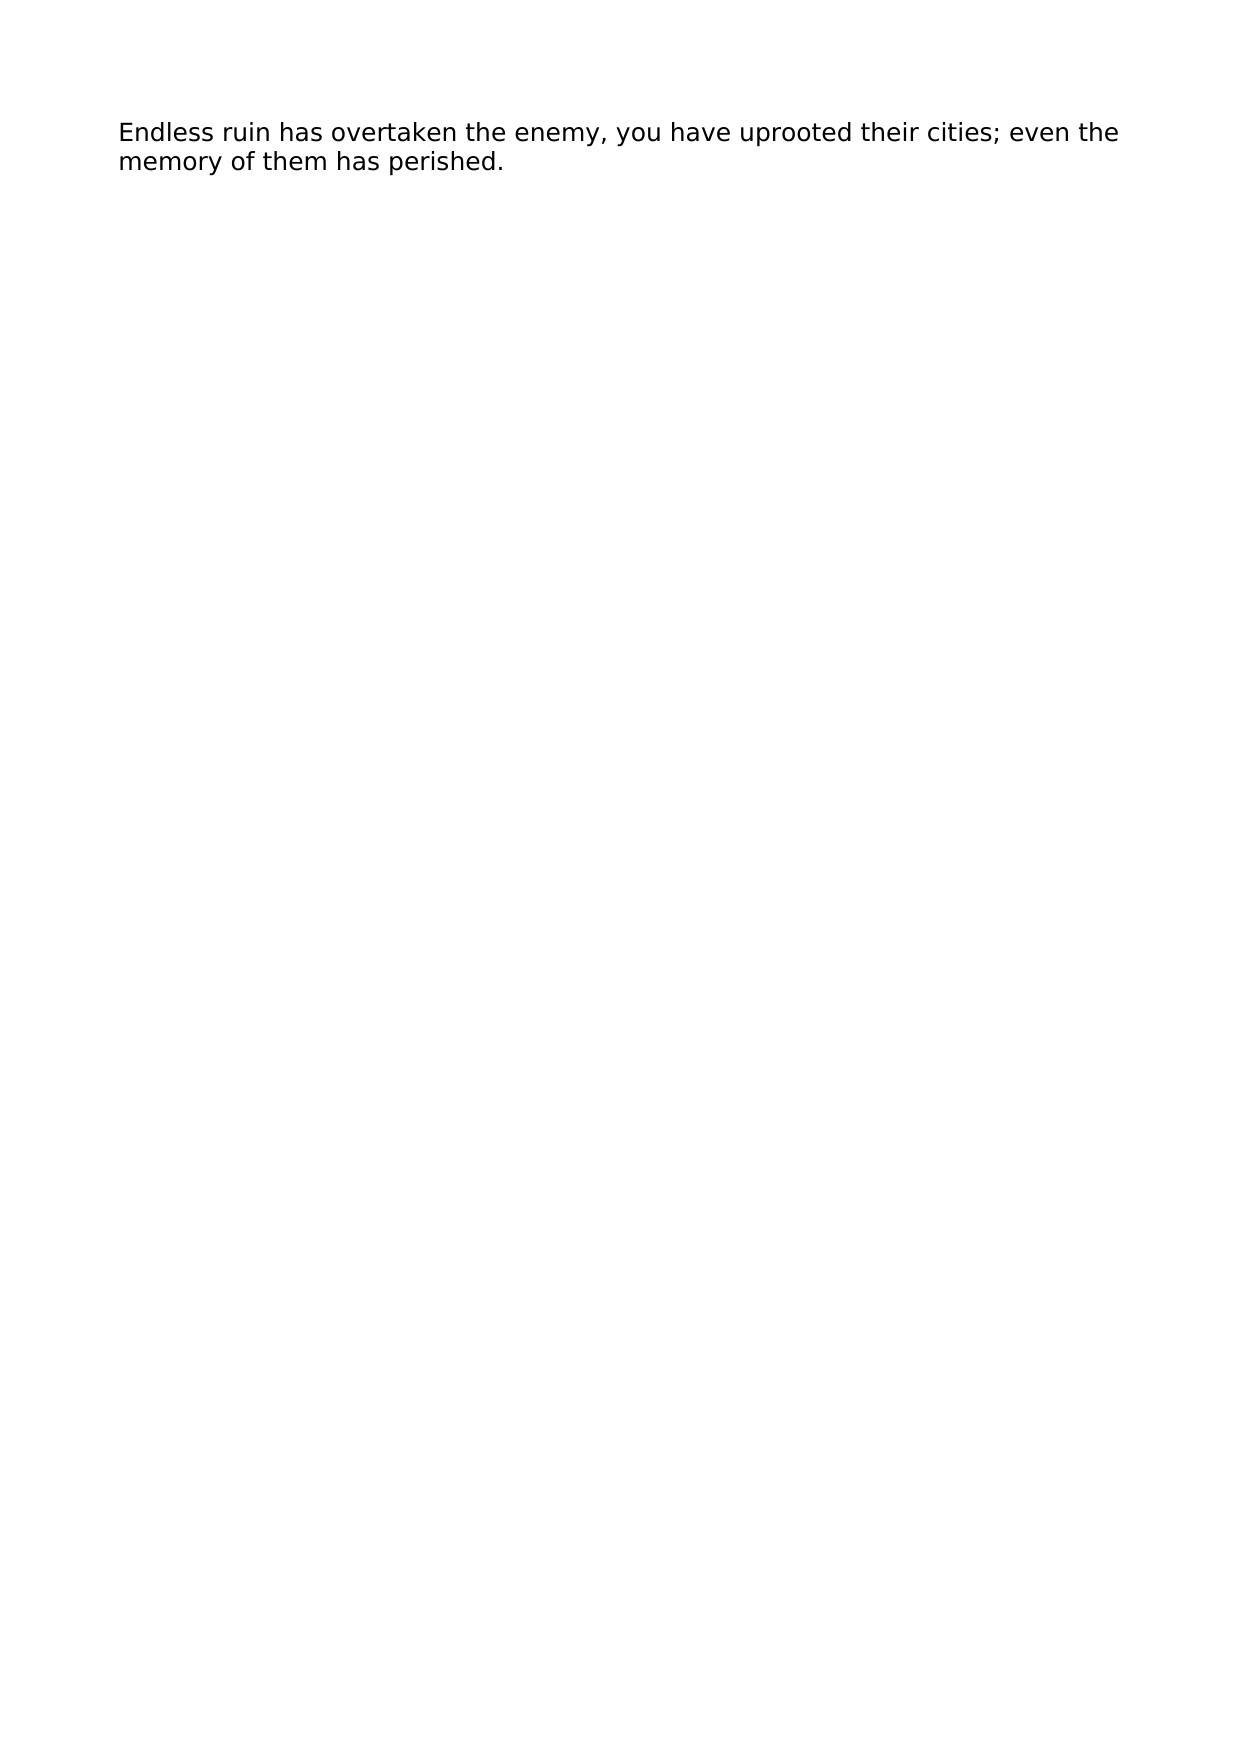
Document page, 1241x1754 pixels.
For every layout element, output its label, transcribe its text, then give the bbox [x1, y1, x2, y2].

text Endless ruin has overtaken the enemy, you have uprooted their cities; even the memory of them has perished. [118, 118, 1122, 176]
